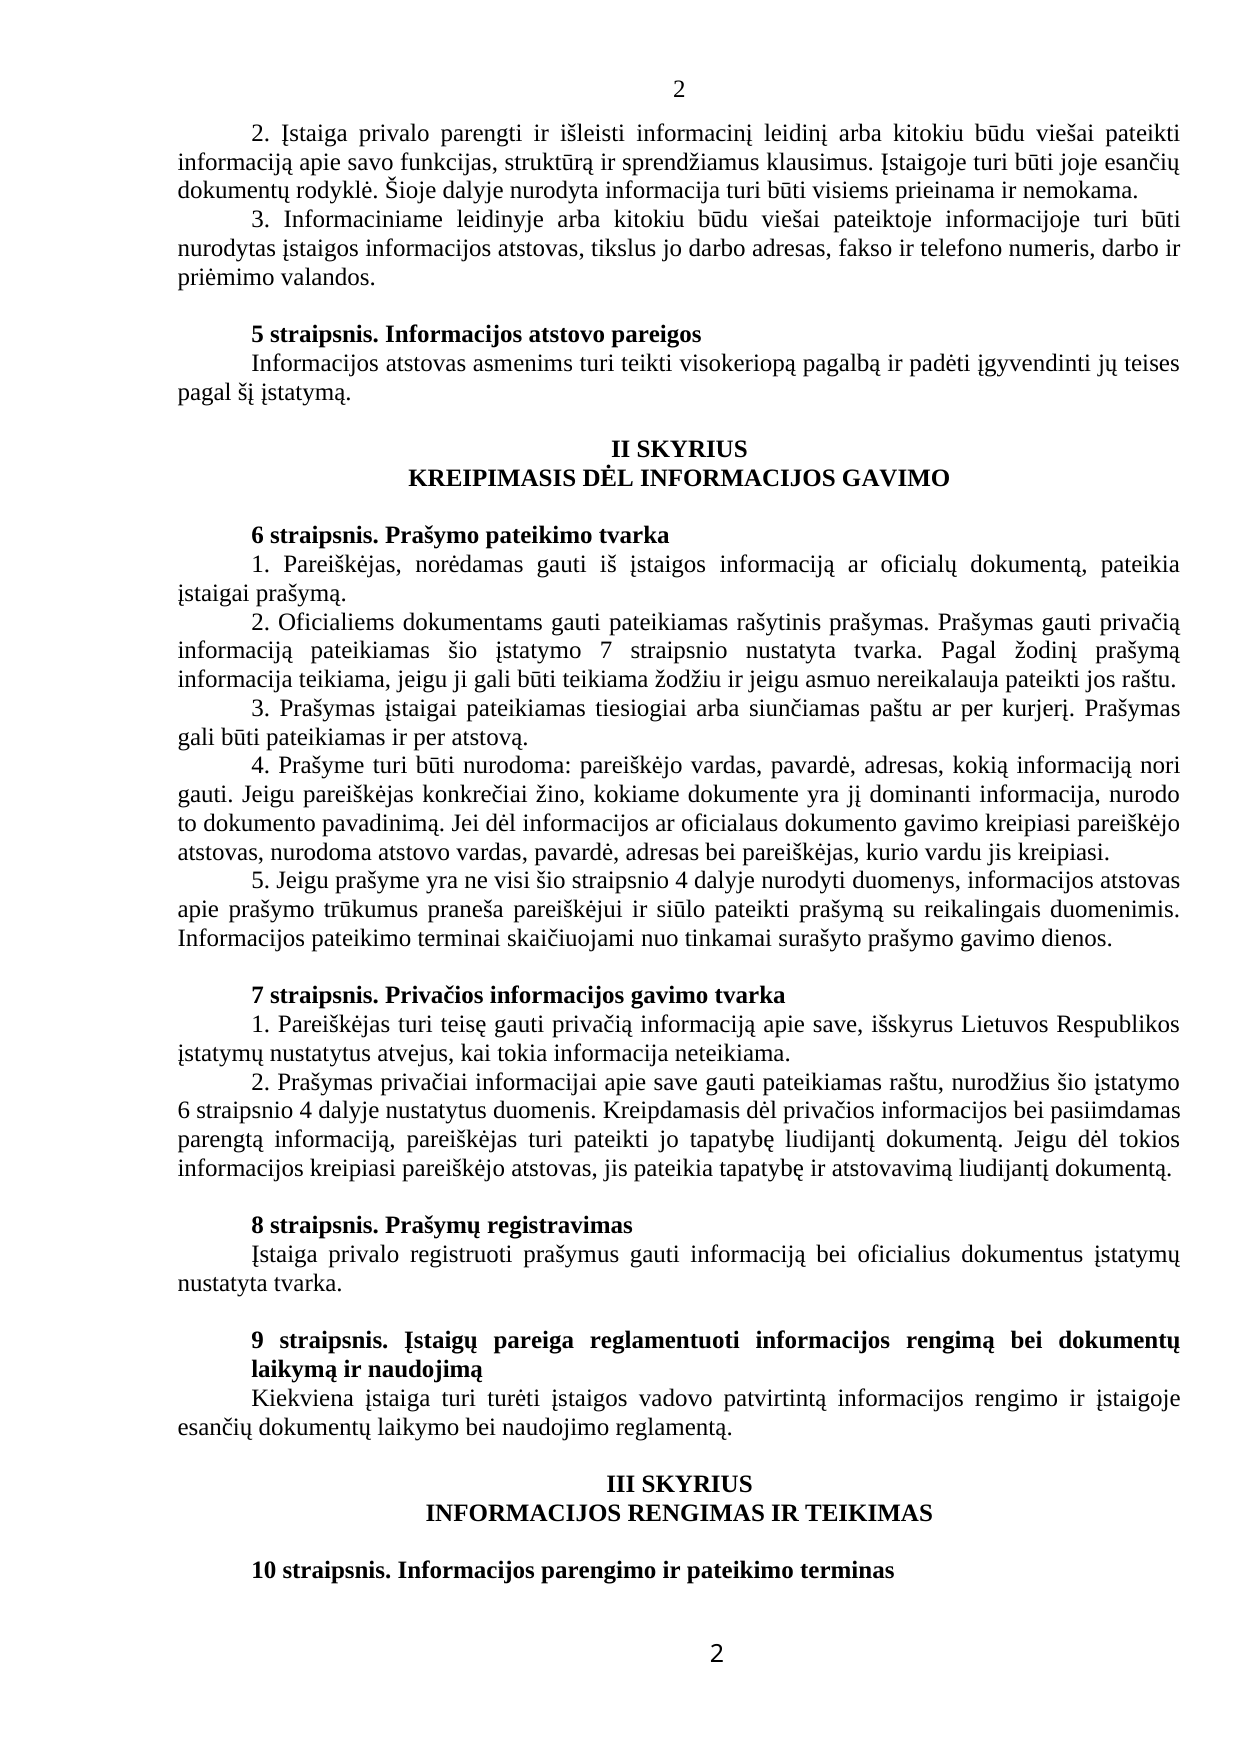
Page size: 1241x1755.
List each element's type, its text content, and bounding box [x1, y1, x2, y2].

text 2. Prašymas privačiai informacijai apie save gauti pateikiamas raštu, nurodžius šio įstatymo 6 straipsnio 4 dalyje nustatytus duomenis. Kreipdamasis dėl privačios informacijos bei pasiimdamas parengtą informaciją, pareiškėjas turi pateikti jo tapatybę liudijantį dokumentą. Jeigu dėl tokios informacijos kreipiasi pareiškėjo atstovas, jis pateikia tapatybę ir atstovavimą liudijantį dokumentą. [177, 1067, 1181, 1182]
text Informacijos atstovas asmenims turi teikti visokeriopą pagalbą ir padėti įgyvendinti jų teises pagal šį įstatymą. [177, 348, 1181, 406]
text 5 straipsnis. Informacijos atstovo pareigos [177, 319, 1181, 348]
text 5. Jeigu prašyme yra ne visi šio straipsnio 4 dalyje nurodyti duomenys, informacijos atstovas apie prašymo trūkumus praneša pareiškėjui ir siūlo pateikti prašymą su reikalingais duomenimis. Informacijos pateikimo terminai skaičiuojami nuo tinkamai surašyto prašymo gavimo dienos. [177, 866, 1181, 952]
text 6 straipsnis. Prašymo pateikimo tvarka [177, 521, 1181, 549]
text 3. Informaciniame leidinyje arba kitokiu būdu viešai pateiktoje informacijoje turi būti nurodytas įstaigos informacijos atstovas, tikslus jo darbo adresas, fakso ir telefono numeris, darbo ir priėmimo valandos. [177, 204, 1181, 291]
text 9 straipsnis. Įstaigų pareiga reglamentuoti informacijos rengimą bei dokumentų laikymą ir naudojimą [251, 1326, 1181, 1383]
text 2. Įstaiga privalo parengti ir išleisti informacinį leidinį arba kitokiu būdu viešai pateikti informaciją apie savo funkcijas, struktūrą ir sprendžiamus klausimus. Įstaigoje turi būti joje esančių dokumentų rodyklė. Šioje dalyje nurodyta informacija turi būti visiems prieinama ir nemokama. [177, 118, 1181, 204]
text Įstaiga privalo registruoti prašymus gauti informaciją bei oficialius dokumentus įstatymų nustatyta tvarka. [177, 1239, 1181, 1297]
text 1. Pareiškėjas, norėdamas gauti iš įstaigos informaciją ar oficialų dokumentą, pateikia įstaigai prašymą. [177, 549, 1181, 607]
text KREIPIMASIS DĖL INFORMACIJOS GAVIMO [177, 463, 1181, 492]
text 8 straipsnis. Prašymų registravimas [177, 1211, 1181, 1239]
text 10 straipsnis. Informacijos parengimo ir pateikimo terminas [177, 1556, 1181, 1584]
text 2. Oficialiems dokumentams gauti pateikiamas rašytinis prašymas. Prašymas gauti privačią informaciją pateikiamas šio įstatymo 7 straipsnio nustatyta tvarka. Pagal žodinį prašymą informacija teikiama, jeigu ji gali būti teikiama žodžiu ir jeigu asmuo nereikalauja pateikti jos raštu. [177, 607, 1181, 693]
text 1. Pareiškėjas turi teisę gauti privačią informaciją apie save, išskyrus Lietuvos Respublikos įstatymų nustatytus atvejus, kai tokia informacija neteikiama. [177, 1009, 1181, 1067]
text 4. Prašyme turi būti nurodoma: pareiškėjo vardas, pavardė, adresas, kokią informaciją nori gauti. Jeigu pareiškėjas konkrečiai žino, kokiame dokumente yra jį dominanti informacija, nurodo to dokumento pavadinimą. Jei dėl informacijos ar oficialaus dokumento gavimo kreipiasi pareiškėjo atstovas, nurodoma atstovo vardas, pavardė, adresas bei pareiškėjas, kurio vardu jis kreipiasi. [177, 751, 1181, 866]
text 7 straipsnis. Privačios informacijos gavimo tvarka [177, 981, 1181, 1009]
text Kiekviena įstaiga turi turėti įstaigos vadovo patvirtintą informacijos rengimo ir įstaigoje esančių dokumentų laikymo bei naudojimo reglamentą. [177, 1383, 1181, 1441]
text INFORMACIJOS RENGIMAS IR TEIKIMAS [177, 1498, 1181, 1527]
text II SKYRIUS [177, 434, 1181, 463]
text 3. Prašymas įstaigai pateikiamas tiesiogiai arba siunčiamas paštu ar per kurjerį. Prašymas gali būti pateikiamas ir per atstovą. [177, 693, 1181, 751]
subtitle III SKYRIUS [177, 1469, 1181, 1498]
